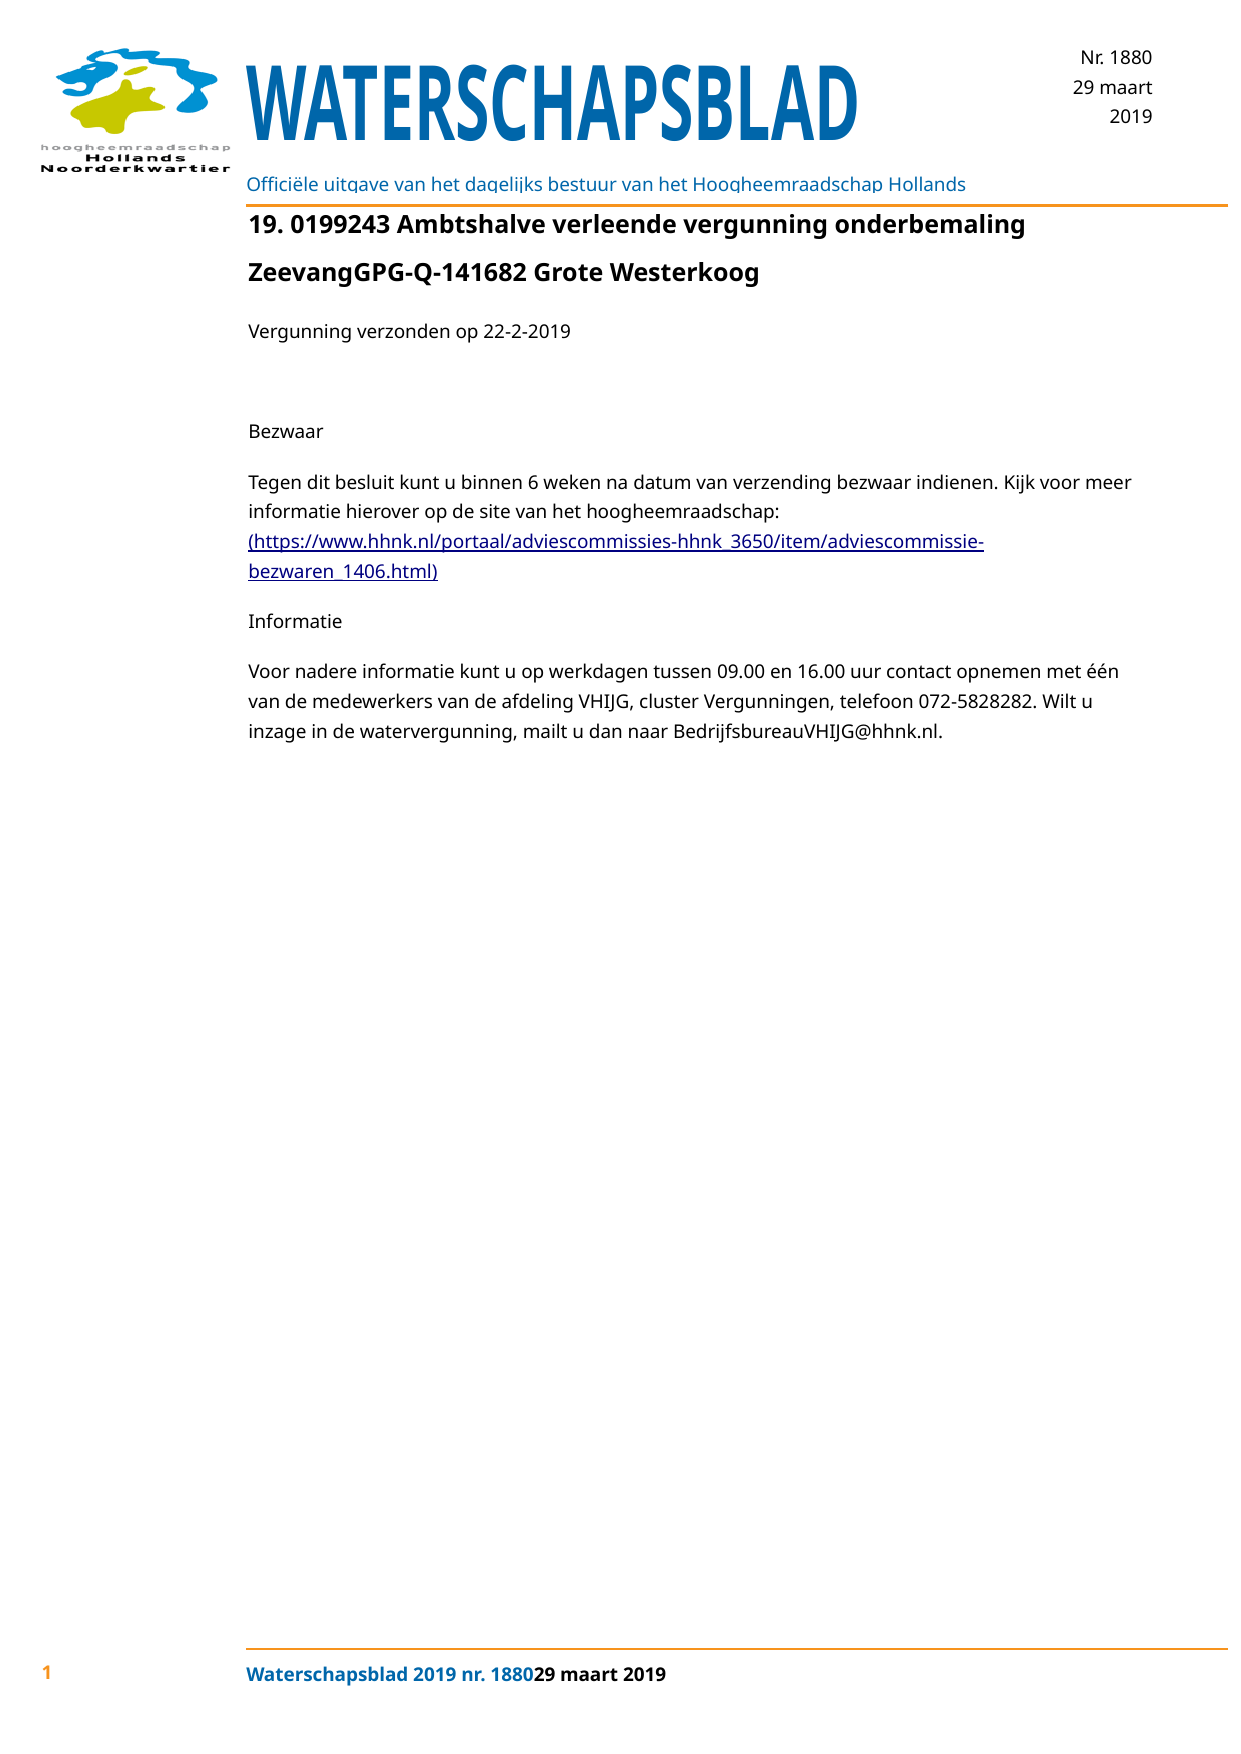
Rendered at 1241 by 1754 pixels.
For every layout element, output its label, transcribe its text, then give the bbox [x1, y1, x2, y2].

text Vergunning verzonden op 22-2-2019 [248, 318, 1152, 344]
text Bezwaar [248, 419, 1152, 444]
picture [41, 47, 231, 172]
text 19. 0199243 Ambtshalve verleende vergunning onderbemaling ZeevangGPG-Q-141682 Grote Westerkoog [248, 207, 1152, 288]
text Voor nadere informatie kunt u op werkdagen tussen 09.00 en 16.00 uur contact opnemen met één van de medewerkers van de afdeling VHIJG, cluster Vergunningen, telefoon 072-5828282. Wilt u inzage in de watervergunning, mailt u dan naar BedrijfsbureauVHIJG@hhnk.nl. [248, 659, 1152, 744]
text Tegen dit besluit kunt u binnen 6 weken na datum van verzending bezwaar indienen. Kijk voor meer informatie hierover op de site van het hoogheemraadschap: (https://www.hhnk.nl/portaal/adviescommissies-hhnk_3650/item/adviescommissie-bezwaren_1406.html) [248, 469, 1152, 584]
text Informatie [248, 608, 1152, 634]
